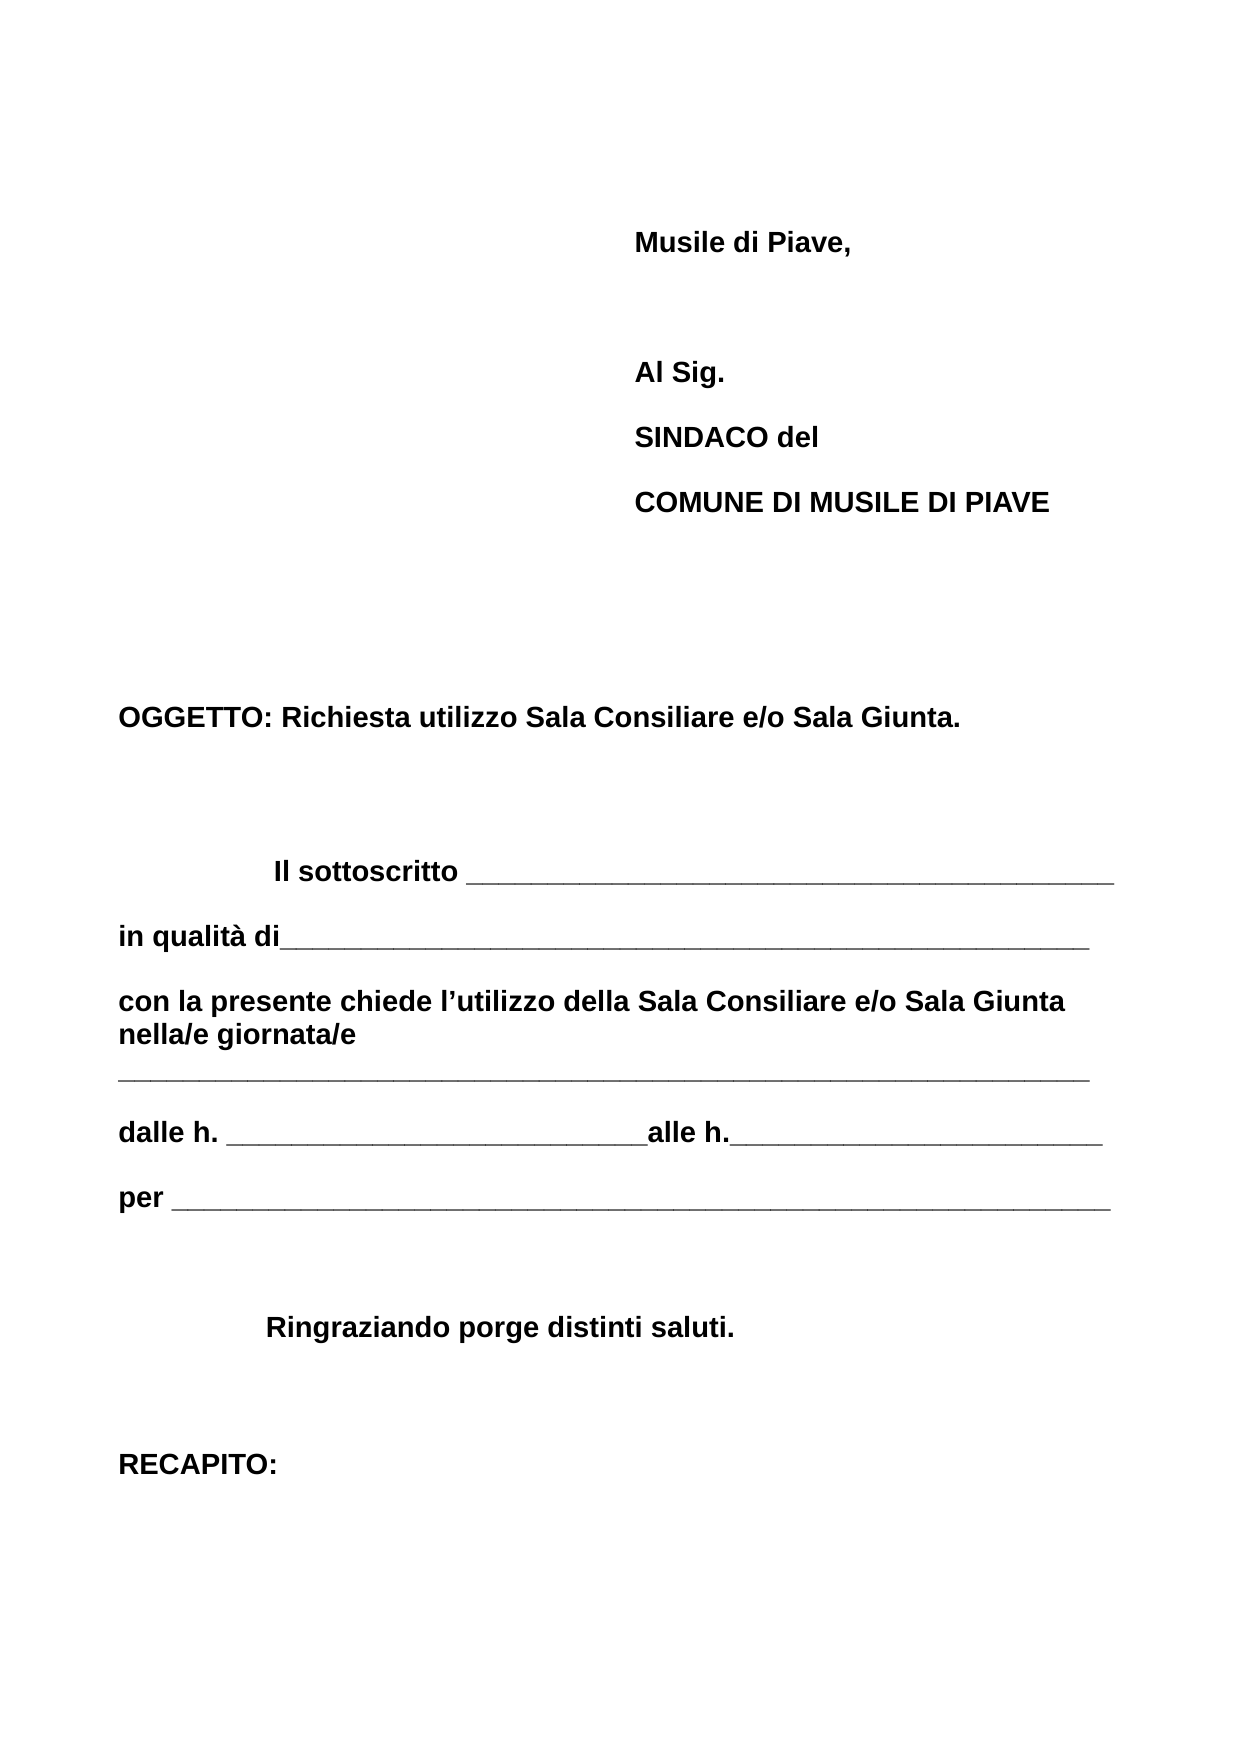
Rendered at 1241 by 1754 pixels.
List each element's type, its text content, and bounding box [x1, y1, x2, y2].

subtitle RECAPITO: [118, 1447, 1122, 1480]
subtitle OGGETTO: Richiesta utilizzo Sala Consiliare e/o Sala Giunta. [118, 700, 1122, 734]
subtitle Il sottoscritto ________________________________________ [118, 854, 1122, 887]
subtitle COMUNE DI MUSILE DI PIAVE [118, 484, 1122, 518]
subtitle dalle h. __________________________alle h._______________________ [118, 1115, 1122, 1149]
subtitle Musile di Piave, [118, 225, 1122, 259]
subtitle in qualità di__________________________________________________ [118, 919, 1122, 952]
subtitle Ringraziando porge distinti saluti. [118, 1310, 1122, 1343]
subtitle per __________________________________________________________ [118, 1180, 1122, 1214]
subtitle con la presente chiede l’utilizzo della Sala Consiliare e/o Sala Giunta nella/e giornata/e ____________________________________________________________ [118, 983, 1122, 1084]
subtitle Al Sig. [118, 355, 1122, 388]
subtitle SINDACO del [118, 420, 1122, 453]
